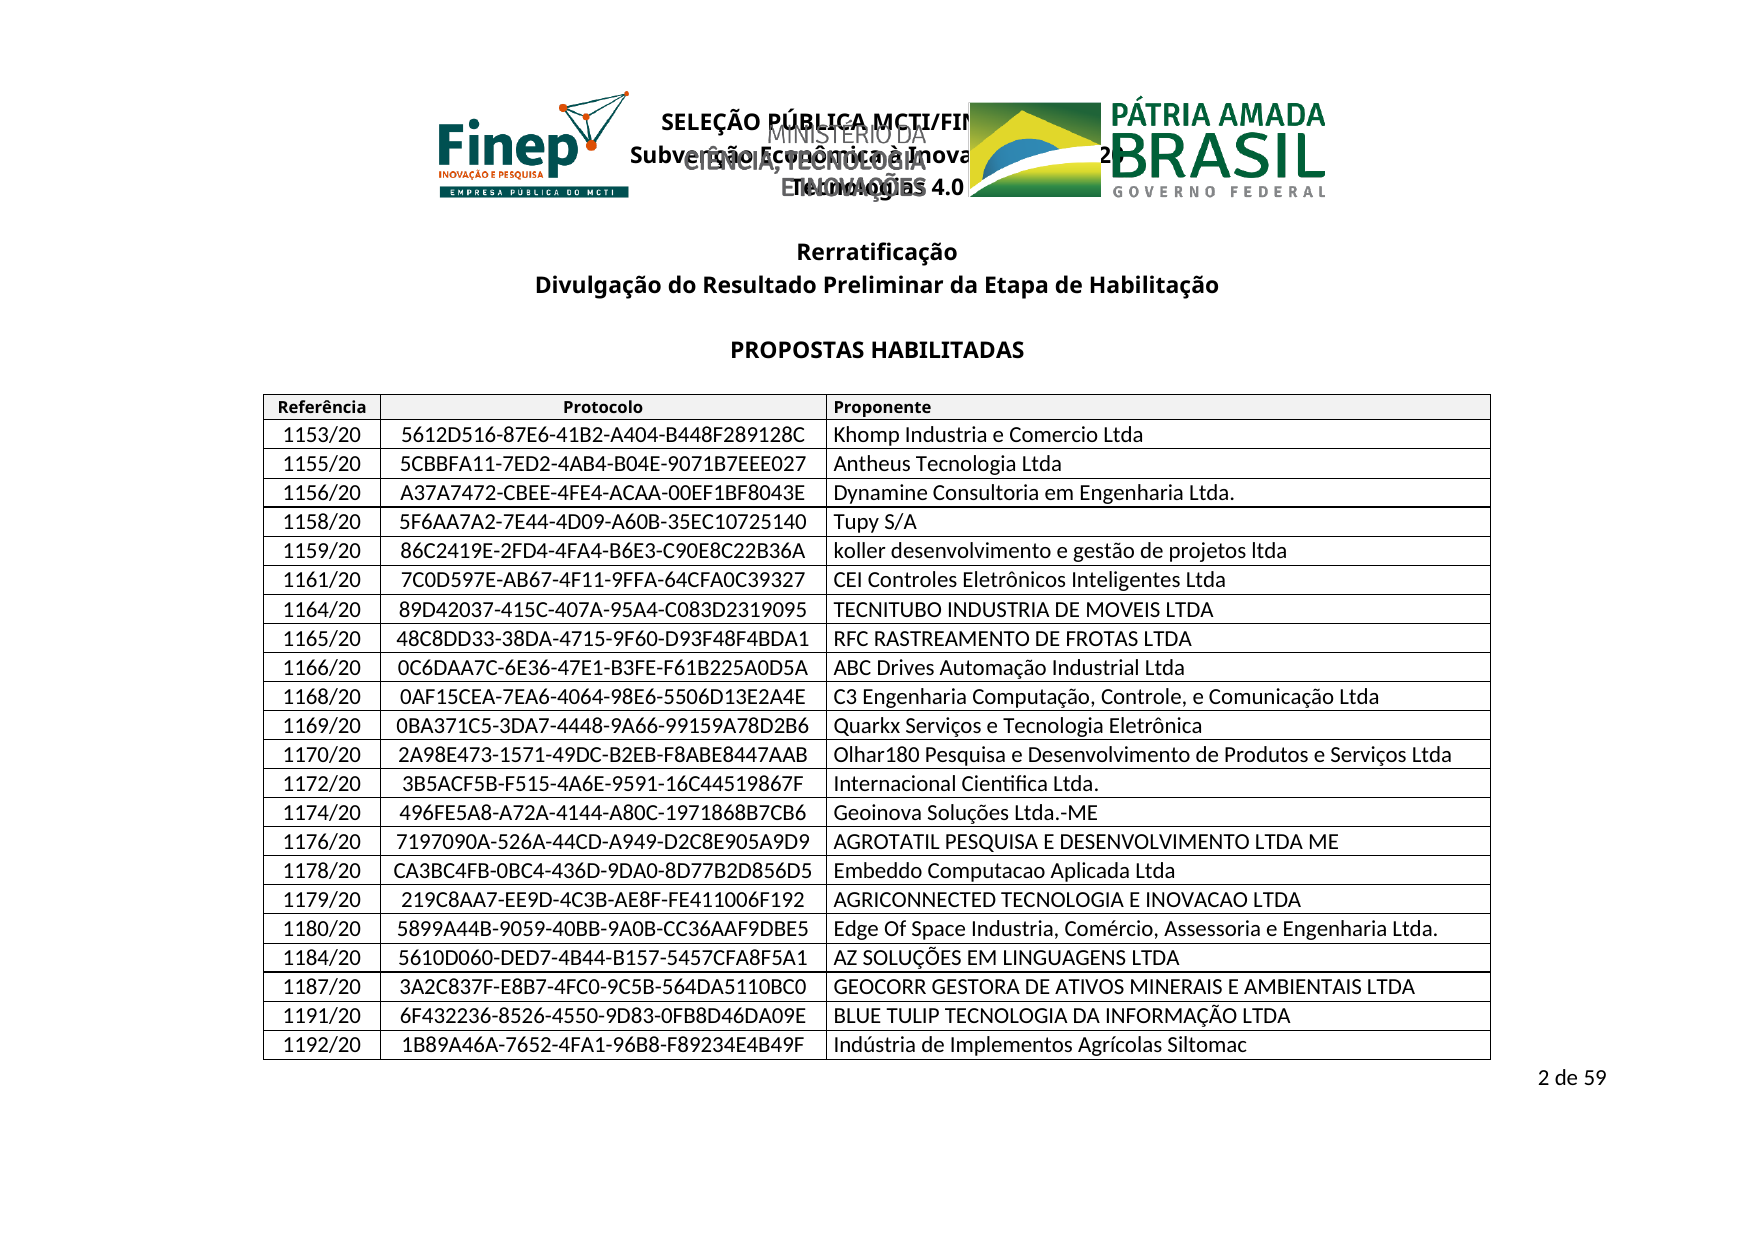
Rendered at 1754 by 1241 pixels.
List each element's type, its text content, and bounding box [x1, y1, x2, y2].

table_cell 219C8AA7-EE9D-4C3B-AE8F-FE411006F192 [381, 885, 826, 913]
table_cell 1192/20 [264, 1031, 380, 1059]
table_cell 0AF15CEA-7EA6-4064-98E6-5506D13E2A4E [381, 682, 826, 710]
table_cell CA3BC4FB-0BC4-436D-9DA0-8D77B2D856D5 [381, 856, 826, 884]
table_cell TECNITUBO INDUSTRIA DE MOVEIS LTDA [827, 595, 1490, 623]
table_header Referência [264, 395, 380, 419]
table_cell 1184/20 [264, 944, 380, 971]
table_cell Quarkx Serviços e Tecnologia Eletrônica [827, 711, 1490, 739]
table_cell 1156/20 [264, 479, 380, 506]
table_header Protocolo [381, 395, 826, 419]
table_cell 5899A44B-9059-40BB-9A0B-CC36AAF9DBE5 [381, 914, 826, 942]
table_header Proponente [827, 395, 1490, 419]
table_cell 1191/20 [264, 1002, 380, 1029]
table_cell 1172/20 [264, 769, 380, 797]
table_cell 7C0D597E-AB67-4F11-9FFA-64CFA0C39327 [381, 566, 826, 594]
table_cell 496FE5A8-A72A-4144-A80C-1971868B7CB6 [381, 798, 826, 826]
table_cell 1153/20 [264, 420, 380, 448]
table_cell koller desenvolvimento e gestão de projetos ltda [827, 537, 1490, 564]
table_cell 1166/20 [264, 653, 380, 681]
table_cell CEI Controles Eletrônicos Inteligentes Ltda [827, 566, 1490, 594]
table_cell 5CBBFA11-7ED2-4AB4-B04E-9071B7EEE027 [381, 449, 826, 477]
table_cell 1180/20 [264, 914, 380, 942]
table_cell Indústria de Implementos Agrícolas Siltomac [827, 1031, 1490, 1059]
table_cell A37A7472-CBEE-4FE4-ACAA-00EF1BF8043E [381, 479, 826, 506]
table_cell 1159/20 [264, 537, 380, 564]
table_cell Embeddo Computacao Aplicada Ltda [827, 856, 1490, 884]
table_cell 89D42037-415C-407A-95A4-C083D2319095 [381, 595, 826, 623]
table_cell Olhar180 Pesquisa e Desenvolvimento de Produtos e Serviços Ltda [827, 740, 1490, 768]
table_cell AGRICONNECTED TECNOLOGIA E INOVACAO LTDA [827, 885, 1490, 913]
table_cell Khomp Industria e Comercio Ltda [827, 420, 1490, 448]
table_cell 1158/20 [264, 508, 380, 536]
table_cell 3B5ACF5B-F515-4A6E-9591-16C44519867F [381, 769, 826, 797]
table_cell Antheus Tecnologia Ltda [827, 449, 1490, 477]
table_cell AZ SOLUÇÕES EM LINGUAGENS LTDA [827, 944, 1490, 971]
table_cell 3A2C837F-E8B7-4FC0-9C5B-564DA5110BC0 [381, 973, 826, 1001]
table_cell 0C6DAA7C-6E36-47E1-B3FE-F61B225A0D5A [381, 653, 826, 681]
table_cell 2A98E473-1571-49DC-B2EB-F8ABE8447AAB [381, 740, 826, 768]
table_cell 48C8DD33-38DA-4715-9F60-D93F48F4BDA1 [381, 624, 826, 652]
table_cell C3 Engenharia Computação, Controle, e Comunicação Ltda [827, 682, 1490, 710]
table_cell 1187/20 [264, 973, 380, 1001]
table_cell 1179/20 [264, 885, 380, 913]
table_cell Geoinova Soluções Ltda.-ME [827, 798, 1490, 826]
table_cell 1164/20 [264, 595, 380, 623]
table_cell Dynamine Consultoria em Engenharia Ltda. [827, 479, 1490, 506]
table_cell 1155/20 [264, 449, 380, 477]
table_cell 1168/20 [264, 682, 380, 710]
table_cell BLUE TULIP TECNOLOGIA DA INFORMAÇÃO LTDA [827, 1002, 1490, 1029]
table_cell Edge Of Space Industria, Comércio, Assessoria e Engenharia Ltda. [827, 914, 1490, 942]
table_cell AGROTATIL PESQUISA E DESENVOLVIMENTO LTDA ME [827, 827, 1490, 855]
table_cell 6F432236-8526-4550-9D83-0FB8D46DA09E [381, 1002, 826, 1029]
table_cell Tupy S/A [827, 508, 1490, 536]
table_cell 86C2419E-2FD4-4FA4-B6E3-C90E8C22B36A [381, 537, 826, 564]
table_cell 1178/20 [264, 856, 380, 884]
table_cell 7197090A-526A-44CD-A949-D2C8E905A9D9 [381, 827, 826, 855]
table_cell 1174/20 [264, 798, 380, 826]
table_cell RFC RASTREAMENTO DE FROTAS LTDA [827, 624, 1490, 652]
table_cell 1169/20 [264, 711, 380, 739]
table_cell 5612D516-87E6-41B2-A404-B448F289128C [381, 420, 826, 448]
table_cell 1161/20 [264, 566, 380, 594]
table_cell 1165/20 [264, 624, 380, 652]
table_cell Internacional Cientifica Ltda. [827, 769, 1490, 797]
table_cell 5610D060-DED7-4B44-B157-5457CFA8F5A1 [381, 944, 826, 971]
table_cell 1170/20 [264, 740, 380, 768]
table_cell GEOCORR GESTORA DE ATIVOS MINERAIS E AMBIENTAIS LTDA [827, 973, 1490, 1001]
table_cell 1176/20 [264, 827, 380, 855]
table_cell 5F6AA7A2-7E44-4D09-A60B-35EC10725140 [381, 508, 826, 536]
table_cell 1B89A46A-7652-4FA1-96B8-F89234E4B49F [381, 1031, 826, 1059]
table_cell 0BA371C5-3DA7-4448-9A66-99159A78D2B6 [381, 711, 826, 739]
table_cell ABC Drives Automação Industrial Ltda [827, 653, 1490, 681]
